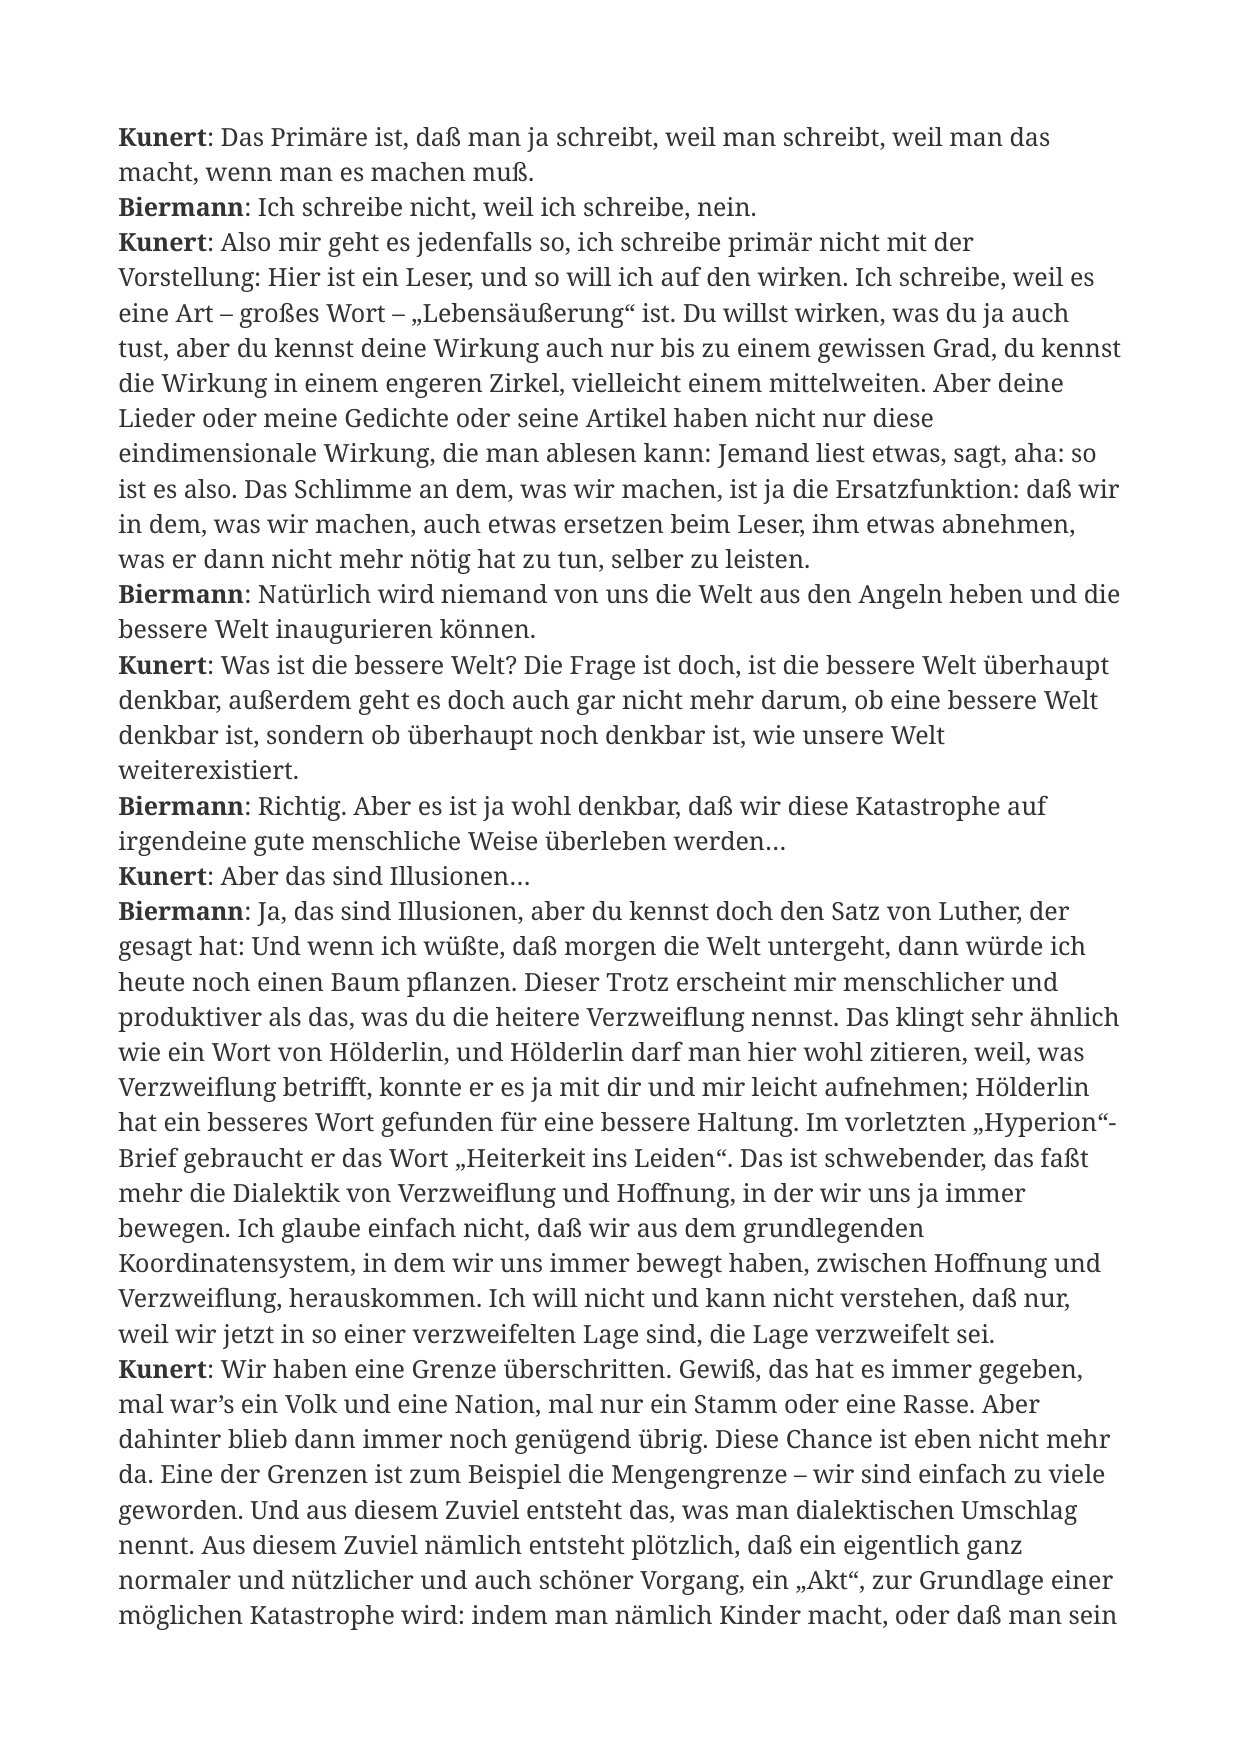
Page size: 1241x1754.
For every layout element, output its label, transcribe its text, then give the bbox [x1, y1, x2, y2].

text Biermann: Ja, das sind Illusionen, aber du kennst doch den Satz von Luther, der gesagt hat: Und wenn ich wüßte, daß morgen die Welt untergeht, dann würde ich heute noch einen Baum pflanzen. Dieser Trotz erscheint mir menschlicher und produktiver als das, was du die heitere Verzweiflung nennst. Das klingt sehr ähnlich wie ein Wort von Hölderlin, und Hölderlin darf man hier wohl zitieren, weil, was Verzweiflung betrifft, konnte er es ja mit dir und mir leicht aufnehmen; Hölderlin hat ein besseres Wort gefunden für eine bessere Haltung. Im vorletzten „Hyperion“-Brief gebraucht er das Wort „Heiterkeit ins Leiden“. Das ist schwebender, das faßt mehr die Dialektik von Verzweiflung und Hoffnung, in der wir uns ja immer bewegen. Ich glaube einfach nicht, daß wir aus dem grundlegenden Koordinatensystem, in dem wir uns immer bewegt haben, zwischen Hoffnung und Verzweiflung, herauskommen. Ich will nicht und kann nicht verstehen, daß nur, weil wir jetzt in so einer verzweifelten Lage sind, die Lage verzweifelt sei. [118, 893, 1122, 1350]
text Biermann: Natürlich wird niemand von uns die Welt aus den Angeln heben und die bessere Welt inaugurieren können. [118, 576, 1122, 646]
text Kunert: Also mir geht es jedenfalls so, ich schreibe primär nicht mit der Vorstellung: Hier ist ein Leser, und so will ich auf den wirken. Ich schreibe, weil es eine Art – großes Wort – „Lebensäußerung“ ist. Du willst wirken, was du ja auch tust, aber du kennst deine Wirkung auch nur bis zu einem gewissen Grad, du kennst die Wirkung in einem engeren Zirkel, vielleicht einem mittelweiten. Aber deine Lieder oder meine Gedichte oder seine Artikel haben nicht nur diese eindimensionale Wirkung, die man ablesen kann: Jemand liest etwas, sagt, aha: so ist es also. Das Schlimme an dem, was wir machen, ist ja die Ersatzfunktion: daß wir in dem, was wir machen, auch etwas ersetzen beim Leser, ihm etwas abnehmen, was er dann nicht mehr nötig hat zu tun, selber zu leisten. [118, 224, 1122, 576]
text Kunert: Aber das sind Illusionen… [118, 857, 1122, 893]
text Kunert: Das Primäre ist, daß man ja schreibt, weil man schreibt, weil man das macht, wenn man es machen muß. [118, 118, 1122, 188]
text Biermann: Ich schreibe nicht, weil ich schreibe, nein. [118, 188, 1122, 224]
text Kunert: Wir haben eine Grenze überschritten. Gewiß, das hat es immer gegeben, mal war’s ein Volk und eine Nation, mal nur ein Stamm oder eine Rasse. Aber dahinter blieb dann immer noch genügend übrig. Diese Chance ist eben nicht mehr da. Eine der Grenzen ist zum Beispiel die Mengengrenze – wir sind einfach zu viele geworden. Und aus diesem Zuviel entsteht das, was man dialektischen Umschlag nennt. Aus diesem Zuviel nämlich entsteht plötzlich, daß ein eigentlich ganz normaler und nützlicher und auch schöner Vorgang, ein „Akt“, zur Grundlage einer möglichen Katastrophe wird: indem man nämlich Kinder macht, oder daß man sein [118, 1350, 1122, 1632]
text Biermann: Richtig. Aber es ist ja wohl denkbar, daß wir diese Katastrophe auf irgendeine gute menschliche Weise überleben werden… [118, 787, 1122, 857]
text Kunert: Was ist die bessere Welt? Die Frage ist doch, ist die bessere Welt überhaupt denkbar, außerdem geht es doch auch gar nicht mehr darum, ob eine bessere Welt denkbar ist, sondern ob überhaupt noch denkbar ist, wie unsere Welt weiterexistiert. [118, 646, 1122, 787]
